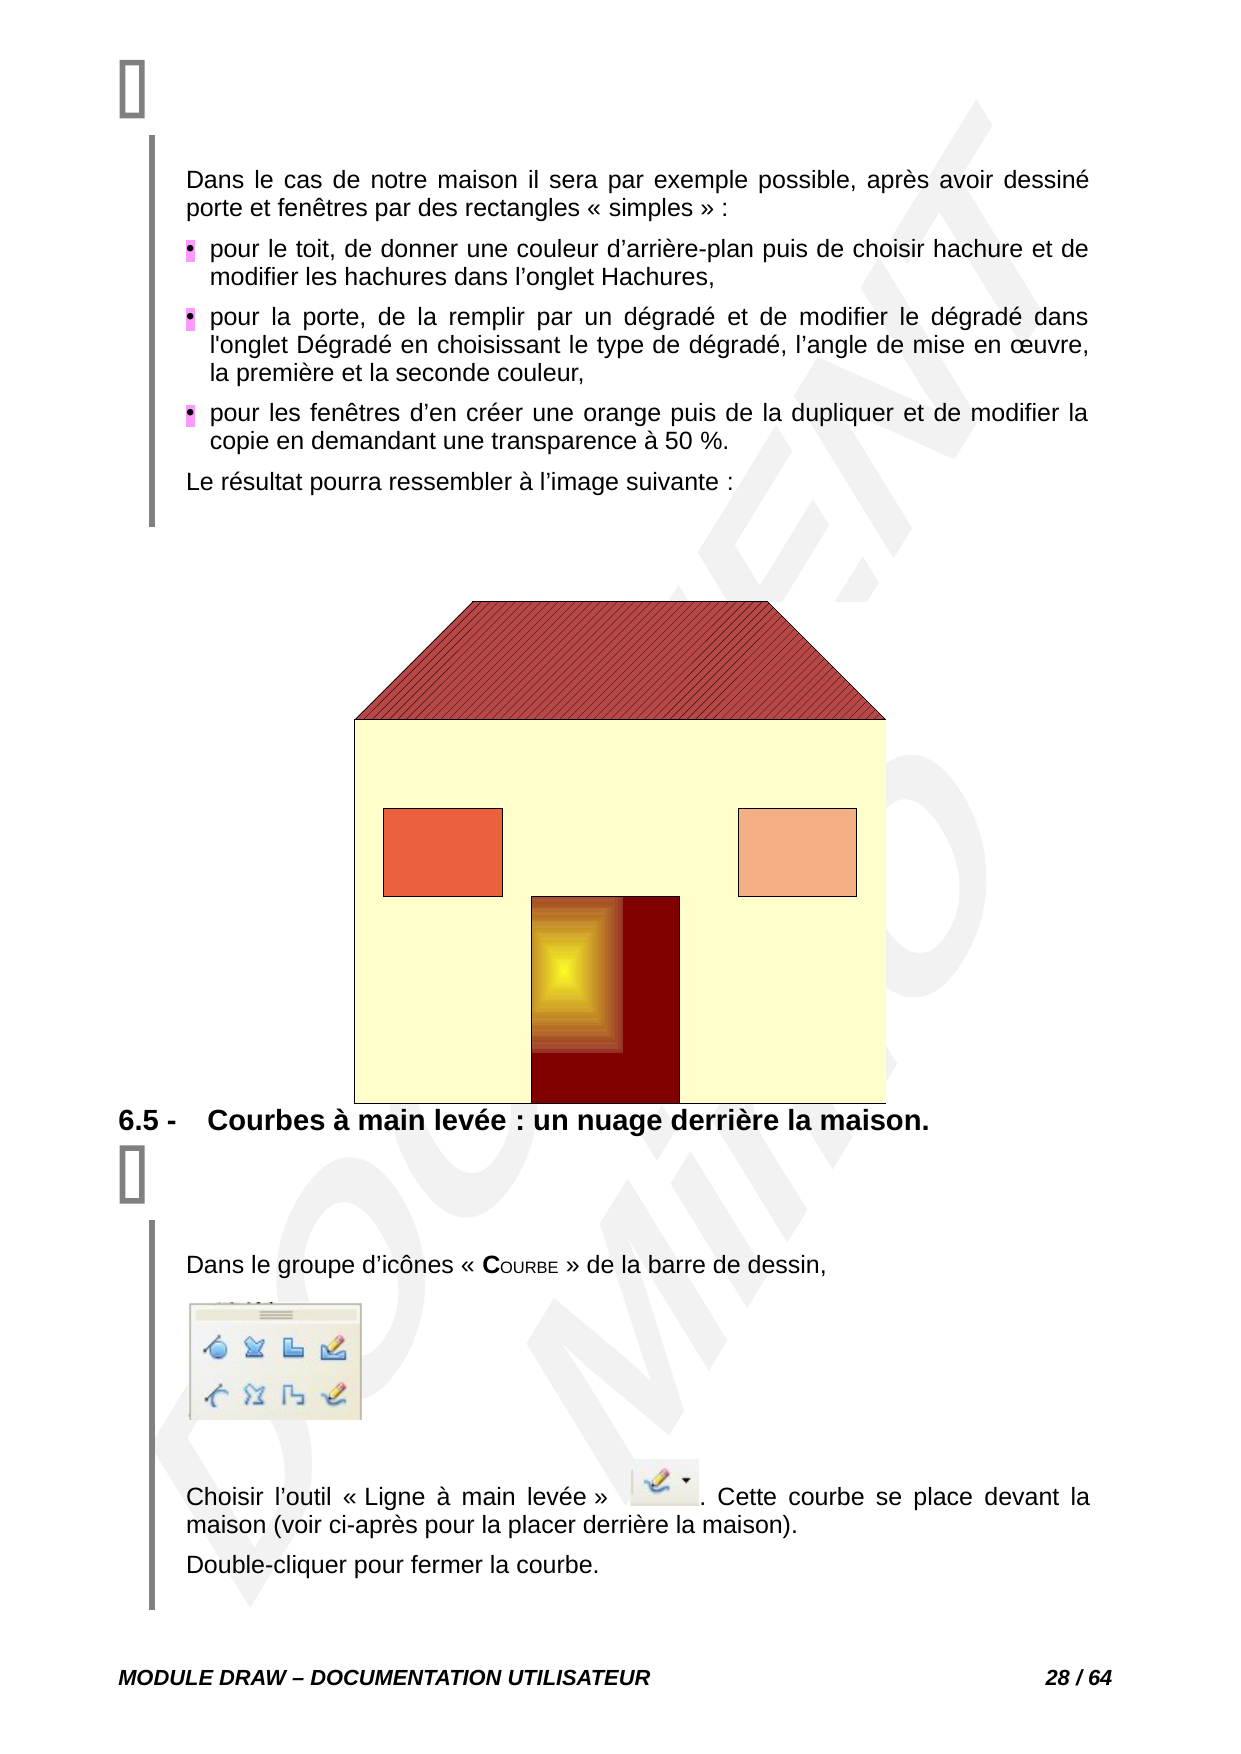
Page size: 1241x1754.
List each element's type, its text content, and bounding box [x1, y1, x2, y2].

text Le résultat pourra ressembler à l’image suivante : [155, 436, 1122, 527]
picture [630, 1459, 700, 1506]
text 8 [118, 1144, 1122, 1220]
list pour les fenêtres d’en créer une orange puis de la dupliquer et de modifier la copie en demandant une transparence à 50 %. [155, 368, 1122, 436]
list pour la porte, de la remplir par un dégradé et de modifier le dégradé dans l'onglet Dégradé en choisissant le type de dégradé, l’angle de mise en œuvre, la première et la seconde couleur, [155, 272, 1122, 368]
subtitle Courbes à main levée : un nuage derrière la maison. [118, 624, 1122, 1136]
text Dans le groupe d’icônes « Courbe » de la barre de dessin, [155, 1220, 1122, 1279]
list pour le toit, de donner une couleur d’arrière-plan puis de choisir hachure et de modifier les hachures dans l’onglet Hachures, [155, 203, 1122, 272]
text Choisir l’outil « Ligne à main levée » . Cette courbe se place devant la maison (voir ci-après pour la placer derrière la maison). [155, 1428, 1122, 1519]
text Double-cliquer pour fermer la courbe. [155, 1519, 1122, 1610]
picture [188, 1302, 362, 1420]
text Dans le cas de notre maison il sera par exemple possible, après avoir dessiné porte et fenêtres par des rectangles « simples » : [155, 135, 1122, 203]
text 8 [118, 59, 1122, 135]
